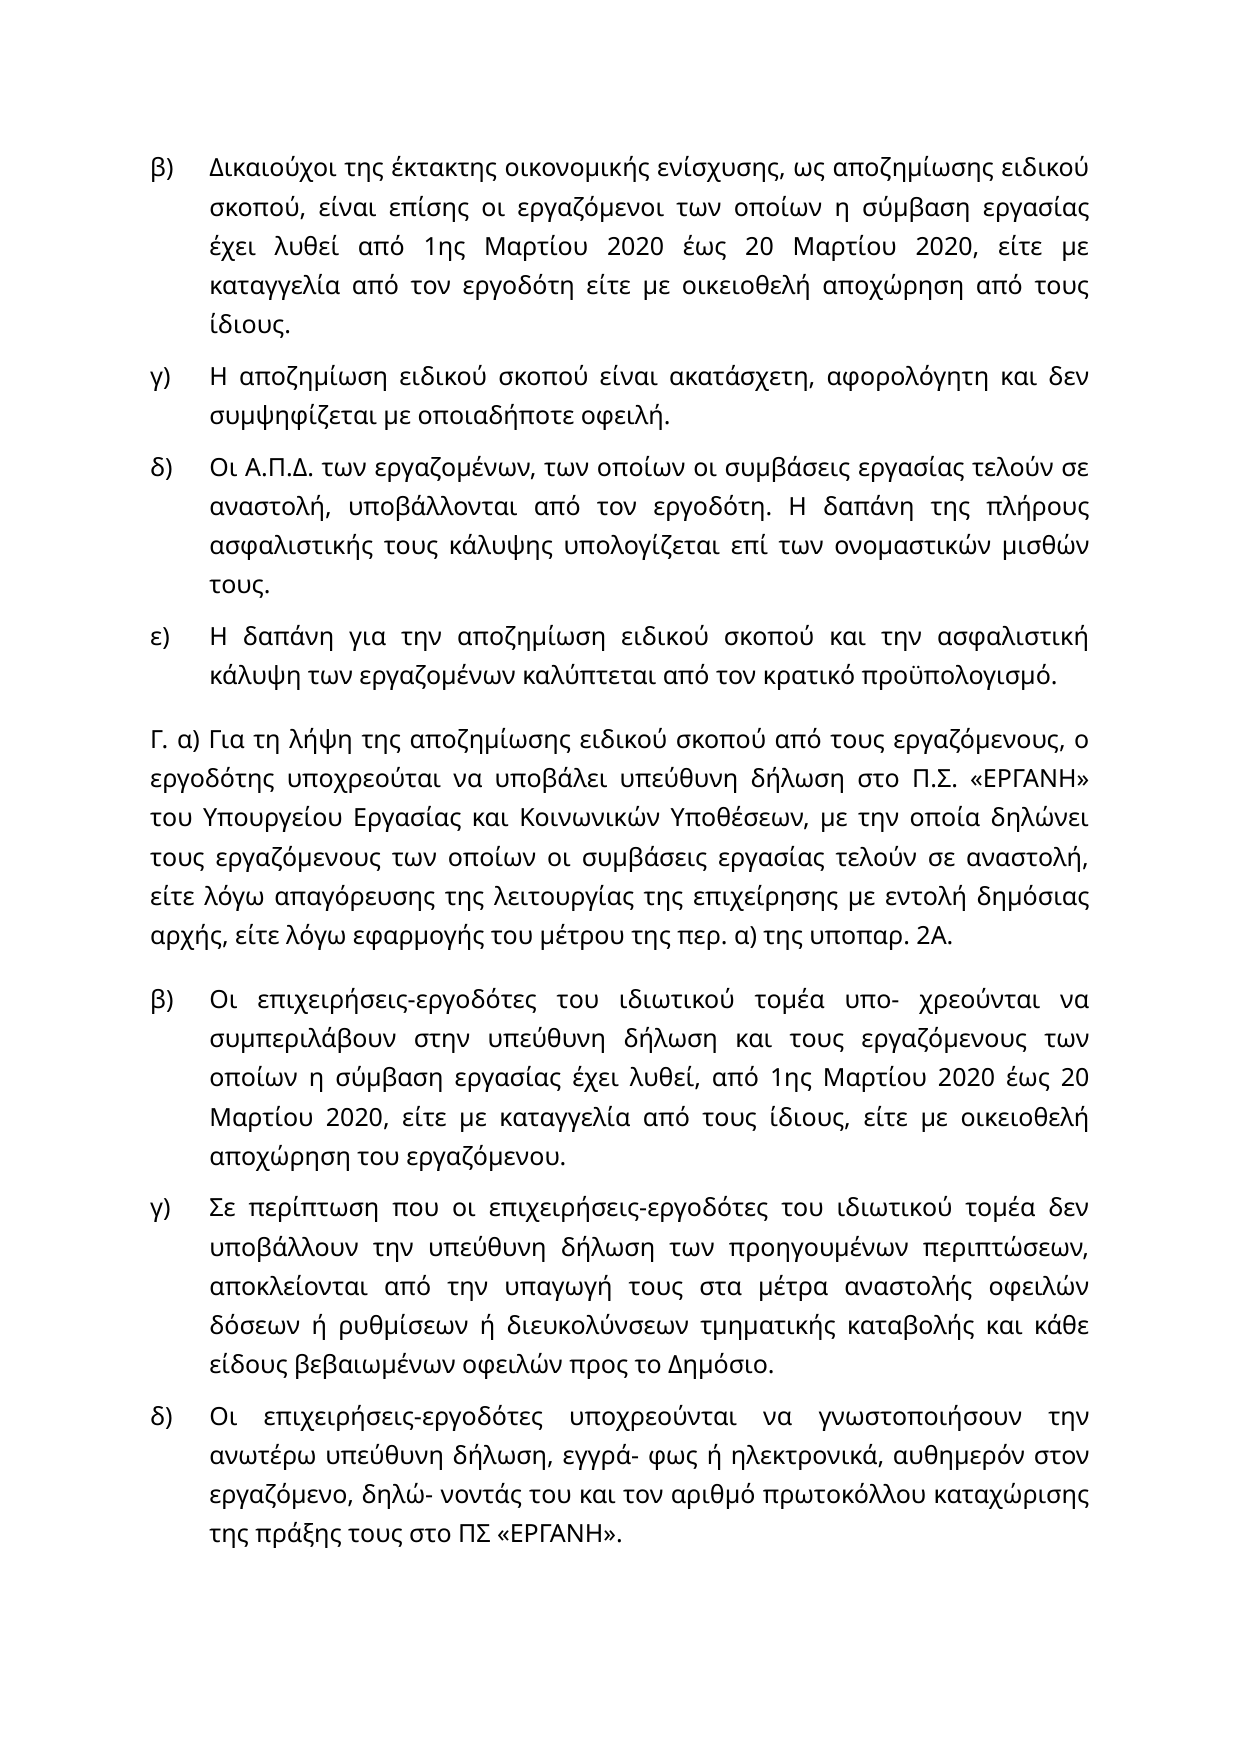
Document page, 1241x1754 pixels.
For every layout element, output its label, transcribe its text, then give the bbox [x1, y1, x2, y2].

text Γ. α) Για τη λήψη της αποζημίωσης ειδικού σκοπού από τους εργαζόμενους, ο εργοδότης υποχρεούται να υποβάλει υπεύθυνη δήλωση στο Π.Σ. «ΕΡΓΑΝΗ» του Υπουργείου Εργασίας και Κοινωνικών Υποθέσεων, με την οποία δηλώνει τους εργαζόμενους των οποίων οι συμβάσεις εργασίας τελούν σε αναστολή, είτε λόγω απαγόρευσης της λειτουργίας της επιχείρησης με εντολή δημόσιας αρχής, είτε λόγω εφαρμογής του μέτρου της περ. α) της υποπαρ. 2Α. [150, 722, 1090, 952]
list β) Οι επιχειρήσεις-εργοδότες του ιδιωτικού τομέα υπο- χρεούνται να συμπεριλάβουν στην υπεύθυνη δήλωση και τους εργαζόμενους των οποίων η σύμβαση εργασίας έχει λυθεί, από 1ης Μαρτίου 2020 έως 20 Μαρτίου 2020, είτε με καταγγελία από τους ίδιους, είτε με οικειοθελή αποχώρηση του εργαζόμενου. [150, 982, 1090, 1172]
list γ) Η αποζημίωση ειδικού σκοπού είναι ακατάσχετη, αφορολόγητη και δεν συμψηφίζεται με οποιαδήποτε οφειλή. [150, 358, 1090, 432]
list δ) Οι επιχειρήσεις-εργοδότες υποχρεούνται να γνωστοποιήσουν την ανωτέρω υπεύθυνη δήλωση, εγγρά- φως ή ηλεκτρονικά, αυθημερόν στον εργαζόμενο, δηλώ- νοντάς του και τον αριθμό πρωτοκόλλου καταχώρισης της πράξης τους στο ΠΣ «ΕΡΓΑΝΗ». [150, 1398, 1090, 1550]
list γ) Σε περίπτωση που οι επιχειρήσεις-εργοδότες του ιδιωτικού τομέα δεν υποβάλλουν την υπεύθυνη δήλωση των προηγουμένων περιπτώσεων, αποκλείονται από την υπαγωγή τους στα μέτρα αναστολής οφειλών δόσεων ή ρυθμίσεων ή διευκολύνσεων τμηματικής καταβολής και κάθε είδους βεβαιωμένων οφειλών προς το Δημόσιο. [150, 1190, 1090, 1381]
list δ) Οι Α.Π.Δ. των εργαζομένων, των οποίων οι συμβάσεις εργασίας τελούν σε αναστολή, υποβάλλονται από τον εργοδότη. Η δαπάνη της πλήρους ασφαλιστικής τους κάλυψης υπολογίζεται επί των ονομαστικών μισθών τους. [150, 449, 1090, 601]
list ε) Η δαπάνη για την αποζημίωση ειδικού σκοπού και την ασφαλιστική κάλυψη των εργαζομένων καλύπτεται από τον κρατικό προϋπολογισμό. [150, 618, 1090, 692]
list β) Δικαιούχοι της έκτακτης οικονομικής ενίσχυσης, ως αποζημίωσης ειδικού σκοπού, είναι επίσης οι εργαζόμενοι των οποίων η σύμβαση εργασίας έχει λυθεί από 1ης Μαρτίου 2020 έως 20 Μαρτίου 2020, είτε με καταγγελία από τον εργοδότη είτε με οικειοθελή αποχώρηση από τους ίδιους. [150, 150, 1090, 341]
